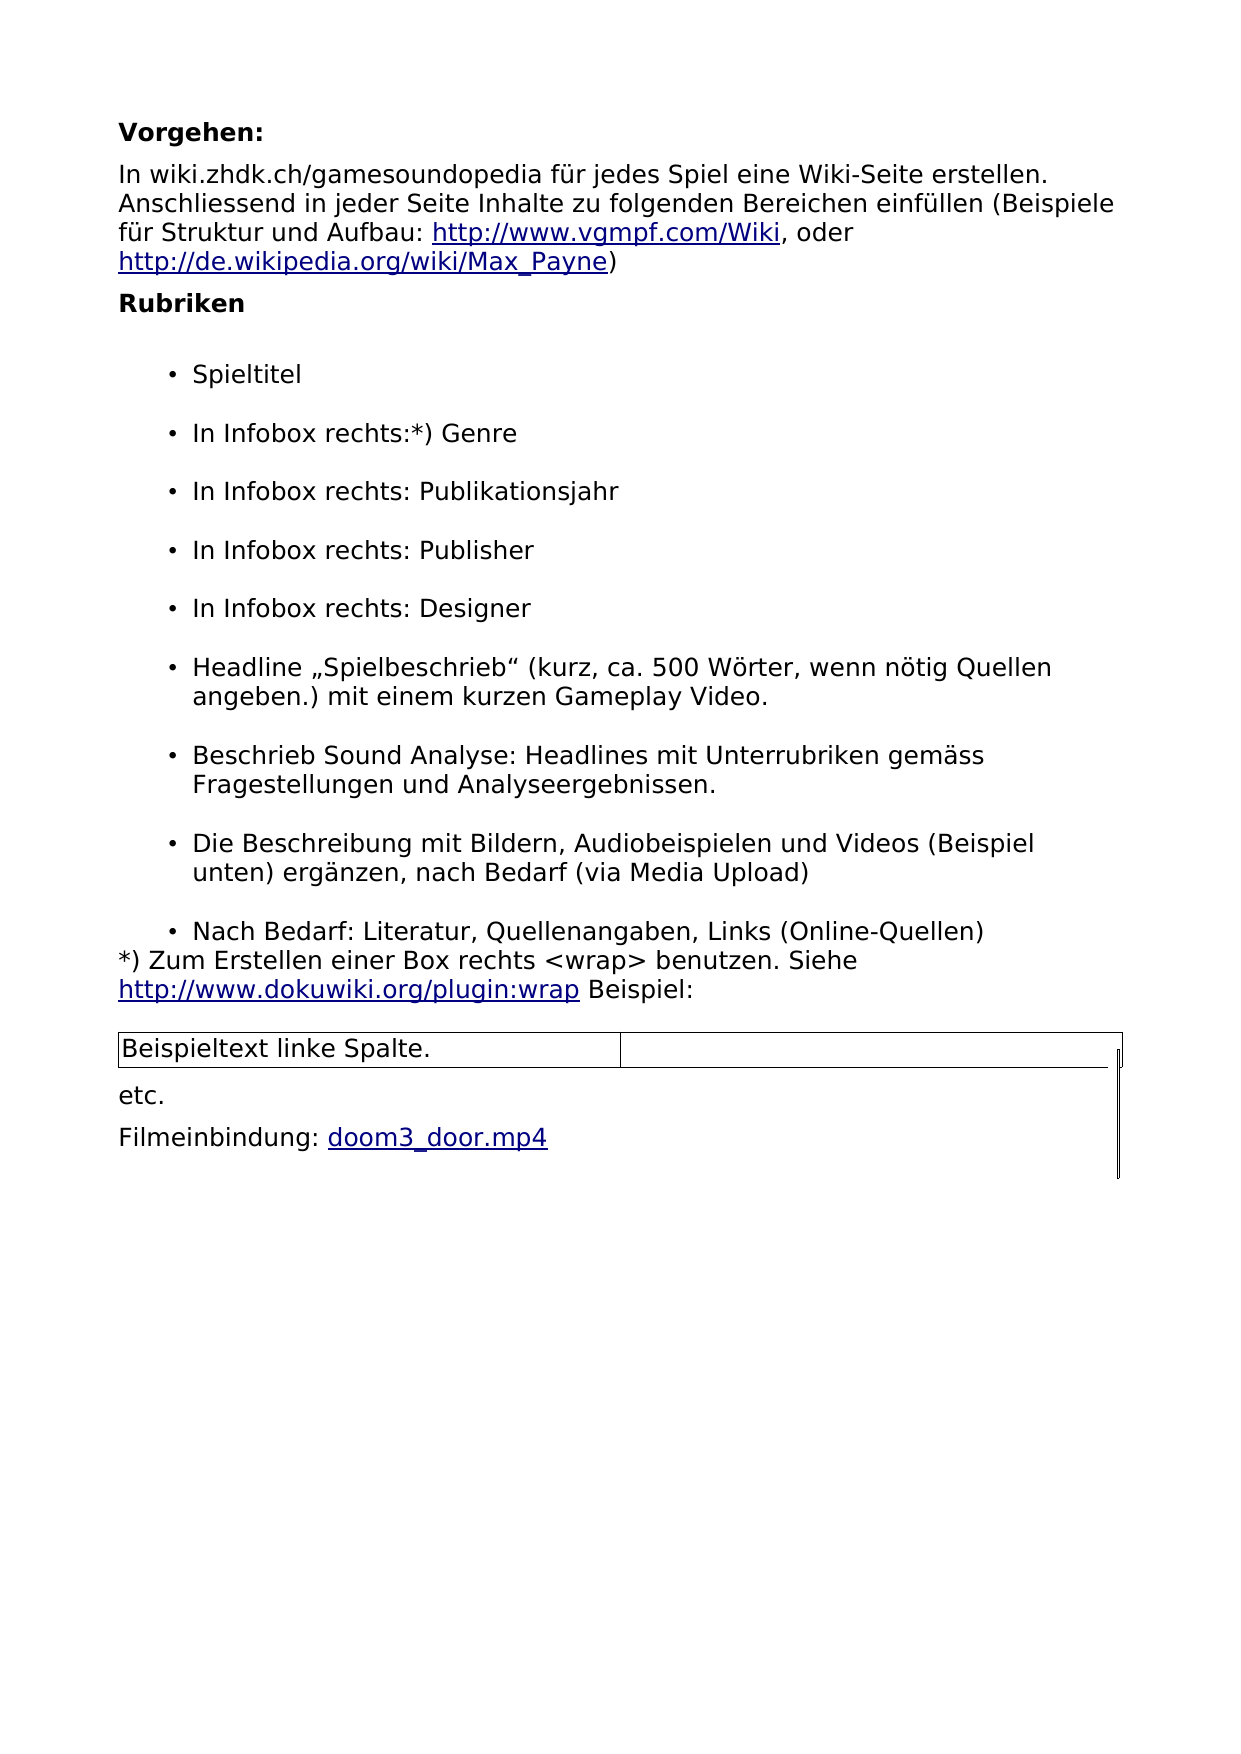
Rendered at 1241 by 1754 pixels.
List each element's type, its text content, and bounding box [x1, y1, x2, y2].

text Rubriken [118, 289, 1122, 318]
list Die Beschreibung mit Bildern, Audiobeispielen und Videos (Beispiel unten) ergänzen, nach Bedarf (via Media Upload) [177, 829, 1122, 887]
text Vorgehen: [118, 118, 1122, 147]
table_header [621, 1033, 1122, 1178]
list In Infobox rechts: Designer [177, 595, 1122, 624]
text *) Zum Erstellen einer Box rechts <wrap> benutzen. Siehe http://www.dokuwiki.org/plugin:wrap Beispiel: [118, 946, 1122, 1004]
table_header Beispieltext linke Spalte. [119, 1033, 620, 1067]
list Spieltitel [177, 360, 1122, 389]
text Filmeinbindung: doom3_door.mp4 [118, 1123, 1108, 1152]
text In wiki.zhdk.ch/gamesoundopedia für jedes Spiel eine Wiki-Seite erstellen. Anschliessend in jeder Seite Inhalte zu folgenden Bereichen einfüllen (Beispiele für Struktur und Aufbau: http://www.vgmpf.com/Wiki, oder http://de.wikipedia.org/wiki/Max_Payne) [118, 160, 1122, 276]
list Headline „Spielbeschrieb“ (kurz, ca. 500 Wörter, wenn nötig Quellen angeben.) mit einem kurzen Gameplay Video. [177, 653, 1122, 712]
list Nach Bedarf: Literatur, Quellenangaben, Links (Online-Quellen) [177, 917, 1122, 946]
list In Infobox rechts:*) Genre [177, 419, 1122, 448]
list In Infobox rechts: Publikationsjahr [177, 477, 1122, 507]
list Beschrieb Sound Analyse: Headlines mit Unterrubriken gemäss Fragestellungen und Analyseergebnissen. [177, 741, 1122, 799]
text etc. [118, 1082, 1108, 1111]
list In Infobox rechts: Publisher [177, 536, 1122, 565]
